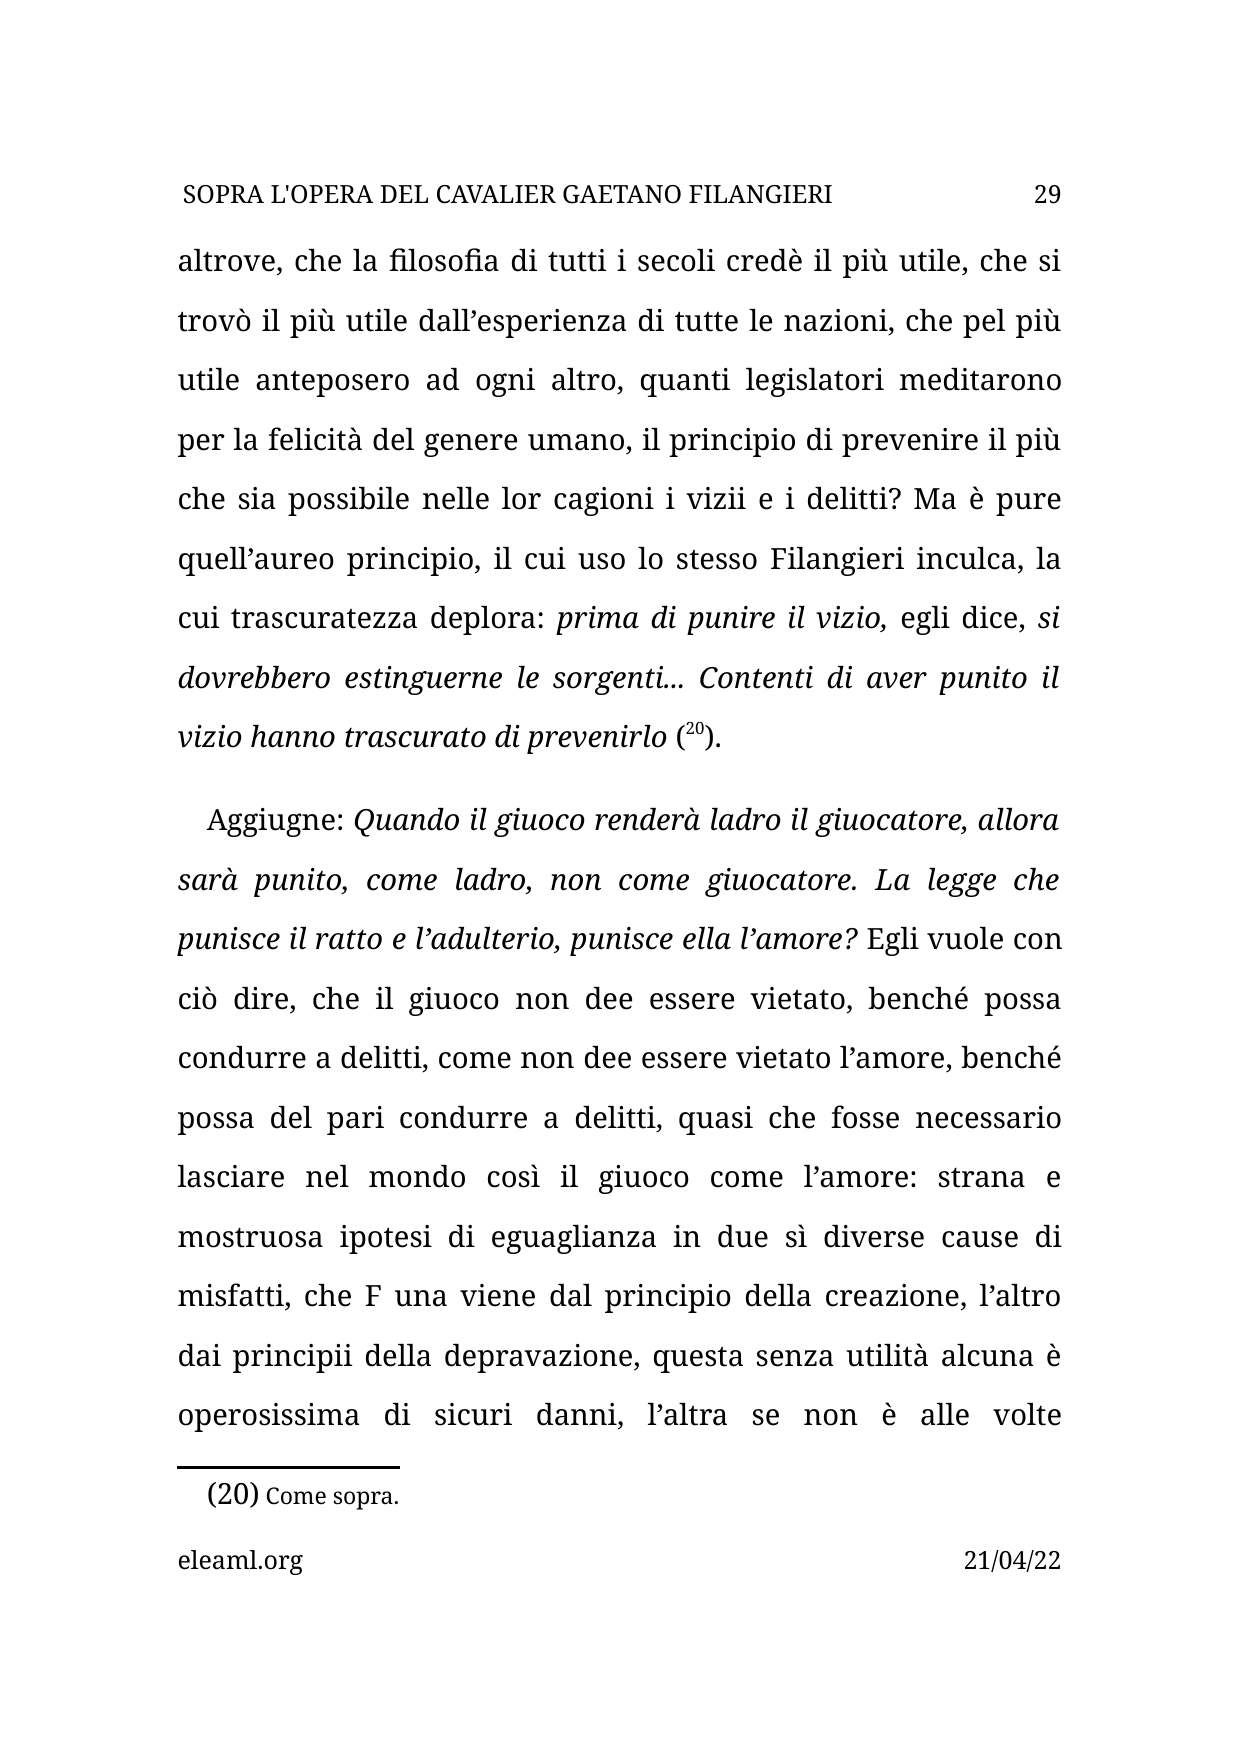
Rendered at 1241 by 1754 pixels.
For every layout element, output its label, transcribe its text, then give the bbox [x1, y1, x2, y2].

text altrove, che la filosofia di tutti i secoli credè il più utile, che si trovò il più utile dall’esperienza di tutte le nazioni, che pel più utile anteposero ad ogni altro, quanti legislatori meditarono per la felicità del genere umano, il principio di prevenire il più che sia possibile nelle lor cagioni i vizii e i delitti? Ma è pure quell’aureo principio, il cui uso lo stesso Filangieri inculca, la cui trascuratezza deplora: prima di punire il vizio, egli dice, si dovrebbero estinguerne le sorgenti... Contenti di aver punito il vizio hanno trascurato di prevenirlo (). [177, 241, 1063, 756]
text Come sopra. [177, 1473, 1063, 1513]
text Aggiugne: Quando il giuoco renderà ladro il giuocatore, allora sarà punito, come ladro, non come giuocatore. La legge che punisce il ratto e l’adulterio, punisce ella l’amore? Egli vuole con ciò dire, che il giuoco non dee essere vietato, benché possa condurre a delitti, come non dee essere vietato l’amore, benché possa del pari condurre a delitti, quasi che fosse necessario lasciare nel mondo così il giuoco come l’amore: strana e mostruosa ipotesi di eguaglianza in due sì diverse cause di misfatti, che F una viene dal principio della creazione, l’altro dai principii della depravazione, questa senza utilità alcuna è operosissima di sicuri danni, l’altra se non è alle volte [177, 799, 1063, 1434]
